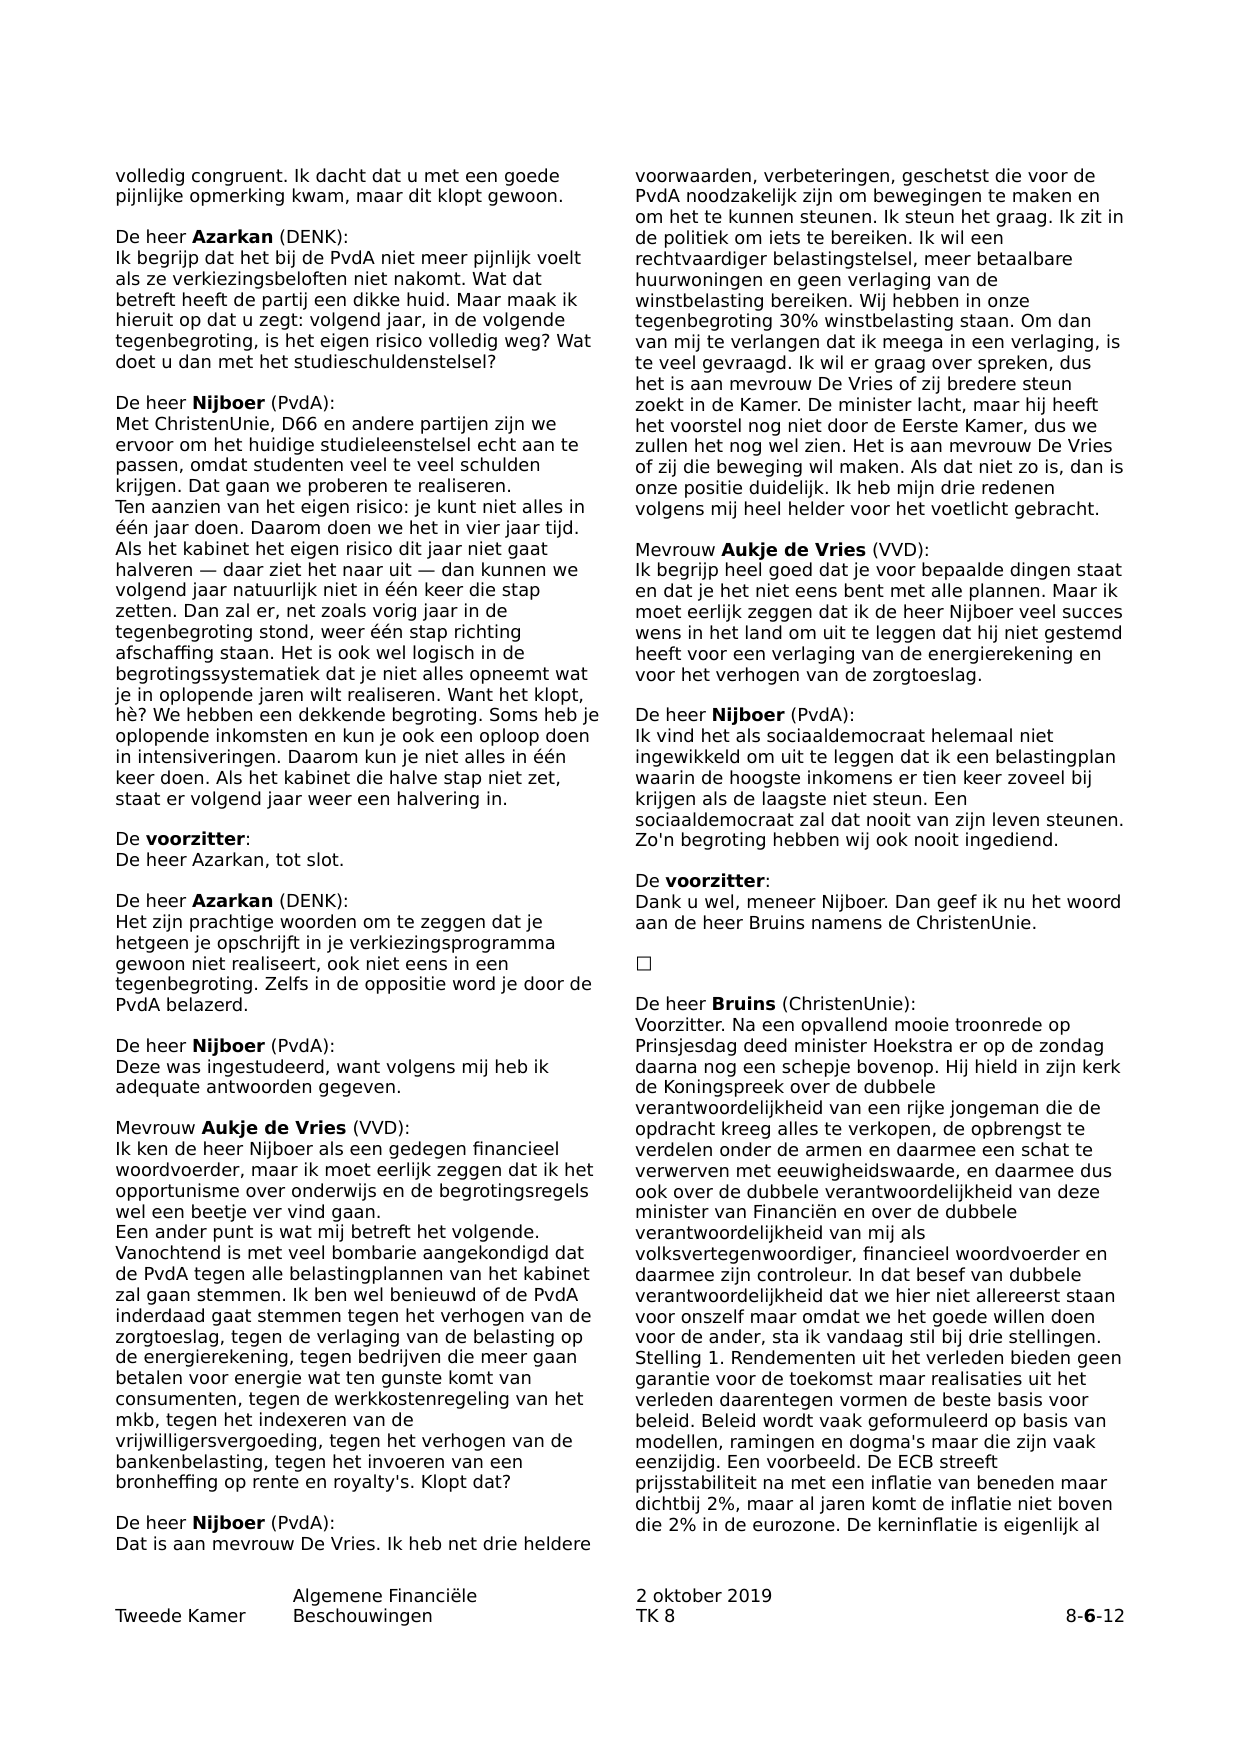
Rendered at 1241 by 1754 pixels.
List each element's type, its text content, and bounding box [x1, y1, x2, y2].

text Ik begrijp dat het bij de PvdA niet meer pijnlijk voelt als ze verkiezingsbeloften niet nakomt. Wat dat betreft heeft de partij een dikke huid. Maar maak ik hieruit op dat u zegt: volgend jaar, in de volgende tegenbegroting, is het eigen risico volledig weg? Wat doet u dan met het studieschuldenstelsel? [115, 248, 605, 373]
text De voorzitter: [115, 829, 605, 850]
text De heer Azarkan, tot slot. [115, 850, 605, 871]
text Mevrouw Aukje de Vries (VVD): [115, 1118, 605, 1139]
text De heer Bruins (ChristenUnie): [635, 994, 1125, 1015]
text voorwaarden, verbeteringen, geschetst die voor de PvdA noodzakelijk zijn om bewegingen te maken en om het te kunnen steunen. Ik steun het graag. Ik zit in de politiek om iets te bereiken. Ik wil een rechtvaardiger belastingstelsel, meer betaalbare huurwoningen en geen verlaging van de winstbelasting bereiken. Wij hebben in onze tegenbegroting 30% winstbelasting staan. Om dan van mij te verlangen dat ik meega in een verlaging, is te veel gevraagd. Ik wil er graag over spreken, dus het is aan mevrouw De Vries of zij bredere steun zoekt in de Kamer. De minister lacht, maar hij heeft het voorstel nog niet door de Eerste Kamer, dus we zullen het nog wel zien. Het is aan mevrouw De Vries of zij die beweging wil maken. Als dat niet zo is, dan is onze positie duidelijk. Ik heb mijn drie redenen volgens mij heel helder voor het voetlicht gebracht. [635, 165, 1125, 519]
text De heer Azarkan (DENK): [115, 227, 605, 248]
text Ik begrijp heel goed dat je voor bepaalde dingen staat en dat je het niet eens bent met alle plannen. Maar ik moet eerlijk zeggen dat ik de heer Nijboer veel succes wens in het land om uit te leggen dat hij niet gestemd heeft voor een verlaging van de energierekening en voor het verhogen van de zorgtoeslag. [635, 560, 1125, 685]
text volledig congruent. Ik dacht dat u met een goede pijnlijke opmerking kwam, maar dit klopt gewoon. [115, 165, 605, 207]
text Het zijn prachtige woorden om te zeggen dat je hetgeen je opschrijft in je verkiezingsprogramma gewoon niet realiseert, ook niet eens in een tegenbegroting. Zelfs in de oppositie word je door de PvdA belazerd. [115, 912, 605, 1016]
text Mevrouw Aukje de Vries (VVD): [635, 539, 1125, 560]
text De heer Nijboer (PvdA): [115, 1036, 605, 1056]
text Voorzitter. Na een opvallend mooie troonrede op Prinsjesdag deed minister Hoekstra er op de zondag daarna nog een schepje bovenop. Hij hield in zijn kerk de Koningspreek over de dubbele verantwoordelijkheid van een rijke jongeman die de opdracht kreeg alles te verkopen, de opbrengst te verdelen onder de armen en daarmee een schat te verwerven met eeuwigheidswaarde, en daarmee dus ook over de dubbele verantwoordelijkheid van deze minister van Financiën en over de dubbele verantwoordelijkheid van mij als volksvertegenwoordiger, financieel woordvoerder en daarmee zijn controleur. In dat besef van dubbele verantwoordelijkheid dat we hier niet allereerst staan voor onszelf maar omdat we het goede willen doen voor de ander, sta ik vandaag stil bij drie stellingen. [635, 1015, 1125, 1348]
text Dank u wel, meneer Nijboer. Dan geef ik nu het woord aan de heer Bruins namens de ChristenUnie. [635, 892, 1125, 933]
text Met ChristenUnie, D66 en andere partijen zijn we ervoor om het huidige studieleenstelsel echt aan te passen, omdat studenten veel te veel schulden krijgen. Dat gaan we proberen te realiseren. [115, 413, 605, 497]
text Ik vind het als sociaaldemocraat helemaal niet ingewikkeld om uit te leggen dat ik een belastingplan waarin de hoogste inkomens er tien keer zoveel bij krijgen als de laagste niet steun. Een sociaaldemocraat zal dat nooit van zijn leven steunen. Zo'n begroting hebben wij ook nooit ingediend. [635, 726, 1125, 851]
text Dat is aan mevrouw De Vries. Ik heb net drie heldere [115, 1534, 605, 1554]
text ⬜ [635, 953, 1125, 974]
text Ik ken de heer Nijboer als een gedegen financieel woordvoerder, maar ik moet eerlijk zeggen dat ik het opportunisme over onderwijs en de begrotingsregels wel een beetje ver vind gaan. [115, 1139, 605, 1222]
text Ten aanzien van het eigen risico: je kunt niet alles in één jaar doen. Daarom doen we het in vier jaar tijd. Als het kabinet het eigen risico dit jaar niet gaat halveren — daar ziet het naar uit — dan kunnen we volgend jaar natuurlijk niet in één keer die stap zetten. Dan zal er, net zoals vorig jaar in de tegenbegroting stond, weer één stap richting afschaffing staan. Het is ook wel logisch in de begrotingssystematiek dat je niet alles opneemt wat je in oplopende jaren wilt realiseren. Want het klopt, hè? We hebben een dekkende begroting. Soms heb je oplopende inkomsten en kun je ook een oploop doen in intensiveringen. Daarom kun je niet alles in één keer doen. Als het kabinet die halve stap niet zet, staat er volgend jaar weer een halvering in. [115, 497, 605, 809]
text De voorzitter: [635, 871, 1125, 892]
text De heer Azarkan (DENK): [115, 891, 605, 912]
text De heer Nijboer (PvdA): [115, 1513, 605, 1534]
text Een ander punt is wat mij betreft het volgende. Vanochtend is met veel bombarie aangekondigd dat de PvdA tegen alle belastingplannen van het kabinet zal gaan stemmen. Ik ben wel benieuwd of de PvdA inderdaad gaat stemmen tegen het verhogen van de zorgtoeslag, tegen de verlaging van de belasting op de energierekening, tegen bedrijven die meer gaan betalen voor energie wat ten gunste komt van consumenten, tegen de werkkostenregeling van het mkb, tegen het indexeren van de vrijwilligersvergoeding, tegen het verhogen van de bankenbelasting, tegen het invoeren van een bronheffing op rente en royalty's. Klopt dat? [115, 1222, 605, 1493]
text De heer Nijboer (PvdA): [635, 705, 1125, 726]
text Stelling 1. Rendementen uit het verleden bieden geen garantie voor de toekomst maar realisaties uit het verleden daarentegen vormen de beste basis voor beleid. Beleid wordt vaak geformuleerd op basis van modellen, ramingen en dogma's maar die zijn vaak eenzijdig. Een voorbeeld. De ECB streeft prijsstabiliteit na met een inflatie van beneden maar dichtbij 2%, maar al jaren komt de inflatie niet boven die 2% in de eurozone. De kerninflatie is eigenlijk al [635, 1348, 1125, 1536]
text Deze was ingestudeerd, want volgens mij heb ik adequate antwoorden gegeven. [115, 1056, 605, 1098]
text De heer Nijboer (PvdA): [115, 393, 605, 413]
